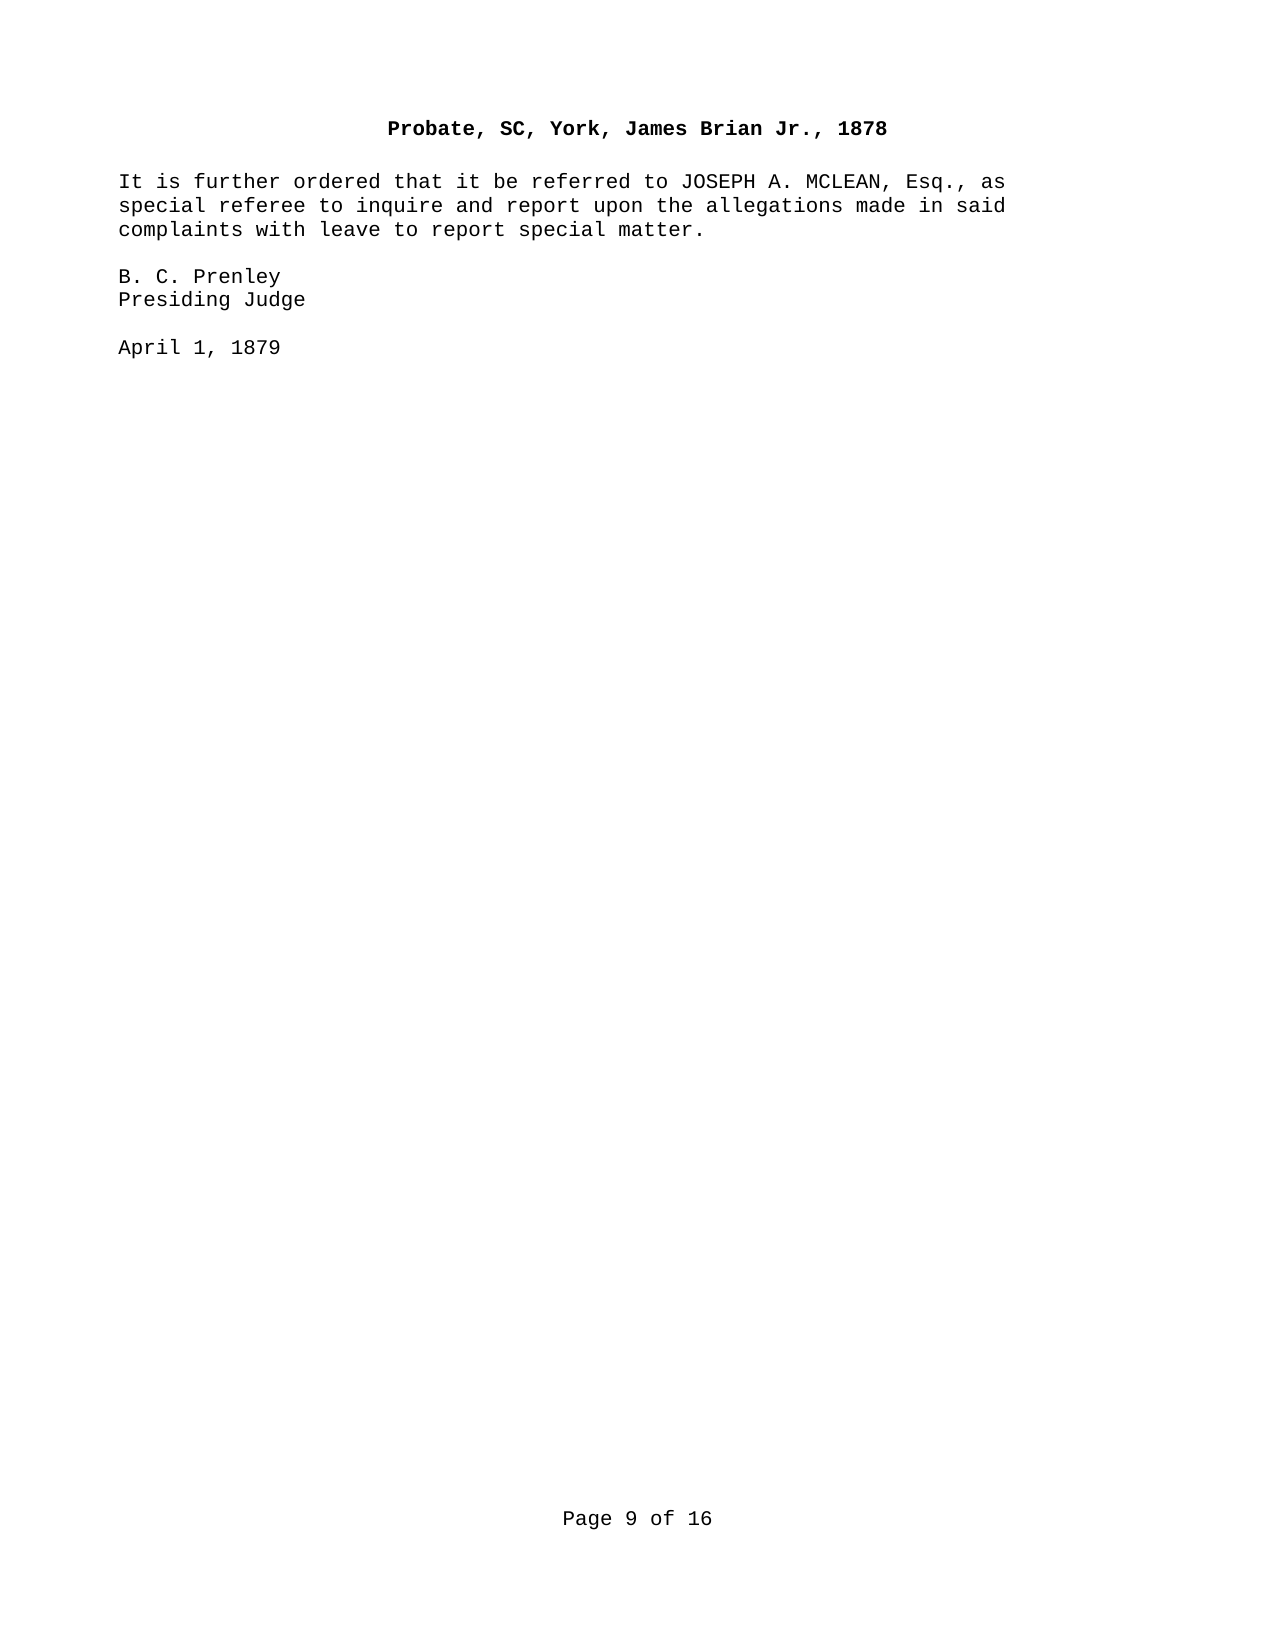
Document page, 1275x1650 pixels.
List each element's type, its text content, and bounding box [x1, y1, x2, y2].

text B. C. Prenley [118, 266, 1098, 289]
text Presiding Judge [118, 289, 1098, 313]
text April 1, 1879 [118, 337, 1098, 360]
text It is further ordered that it be referred to JOSEPH A. MCLEAN, Esq., as special referee to inquire and report upon the allegations made in said complaints with leave to report special matter. [118, 171, 1098, 242]
